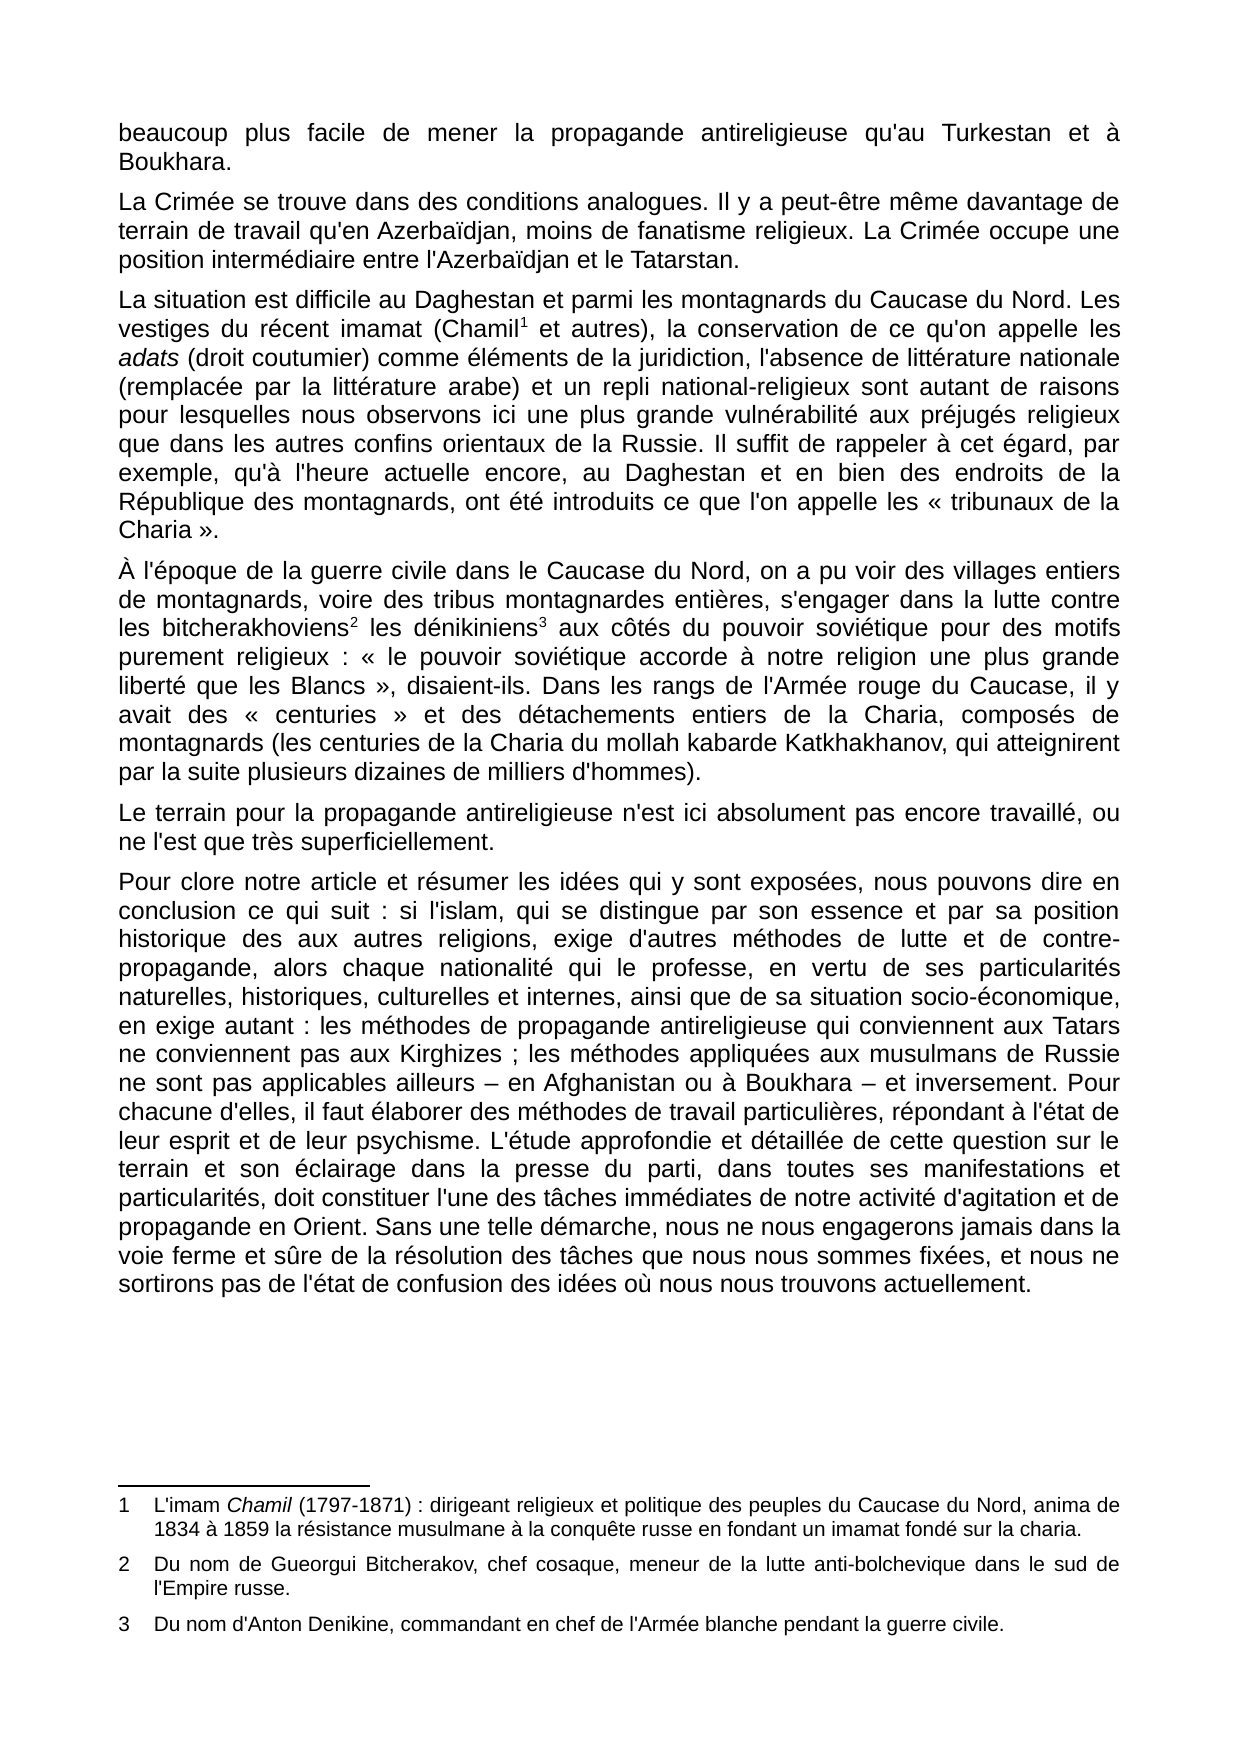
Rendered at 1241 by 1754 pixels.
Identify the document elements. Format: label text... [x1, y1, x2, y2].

text L'imam Chamil (1797-1871) : dirigeant religieux et politique des peuples du Caucase du Nord, anima de 1834 à 1859 la résistance musulmane à la conquête russe en fondant un imamat fondé sur la charia. [118, 1492, 1122, 1540]
text Du nom d'Anton Denikine, commandant en chef de l'Armée blanche pendant la guerre civile. [118, 1612, 1122, 1636]
text Du nom de Gueorgui Bitcherakov, chef cosaque, meneur de la lutte anti-bolchevique dans le sud de l'Empire russe. [118, 1552, 1122, 1600]
text beaucoup plus facile de mener la propagande antireligieuse qu'au Turkestan et à Boukhara. [118, 118, 1122, 176]
text Pour clore notre article et résumer les idées qui y sont exposées, nous pouvons dire en conclusion ce qui suit : si l'islam, qui se distingue par son essence et par sa position historique des aux autres religions, exige d'autres méthodes de lutte et de contre-propagande, alors chaque nationalité qui le professe, en vertu de ses particularités naturelles, historiques, culturelles et internes, ainsi que de sa situation socio-économique, en exige autant : les méthodes de propagande antireligieuse qui conviennent aux Tatars ne conviennent pas aux Kirghizes ; les méthodes appliquées aux musulmans de Russie ne sont pas applicables ailleurs – en Afghanistan ou à Boukhara – et inversement. Pour chacune d'elles, il faut élaborer des méthodes de travail particulières, répondant à l'état de leur esprit et de leur psychisme. L'étude approfondie et détaillée de cette question sur le terrain et son éclairage dans la presse du parti, dans toutes ses manifestations et particularités, doit constituer l'une des tâches immédiates de notre activité d'agitation et de propagande en Orient. Sans une telle démarche, nous ne nous engagerons jamais dans la voie ferme et sûre de la résolution des tâches que nous nous sommes fixées, et nous ne sortirons pas de l'état de confusion des idées où nous nous trouvons actuellement. [118, 867, 1122, 1298]
text La situation est difficile au Daghestan et parmi les montagnards du Caucase du Nord. Les vestiges du récent imamat (Chamil et autres), la conservation de ce qu'on appelle les adats (droit coutumier) comme éléments de la juridiction, l'absence de littérature nationale (remplacée par la littérature arabe) et un repli national-religieux sont autant de raisons pour lesquelles nous observons ici une plus grande vulnérabilité aux préjugés religieux que dans les autres confins orientaux de la Russie. Il suffit de rappeler à cet égard, par exemple, qu'à l'heure actuelle encore, au Daghestan et en bien des endroits de la République des montagnards, ont été introduits ce que l'on appelle les « tribunaux de la Charia ». [118, 285, 1122, 544]
text Le terrain pour la propagande antireligieuse n'est ici absolument pas encore travaillé, ou ne l'est que très superficiellement. [118, 798, 1122, 855]
text À l'époque de la guerre civile dans le Caucase du Nord, on a pu voir des villages entiers de montagnards, voire des tribus montagnardes entières, s'engager dans la lutte contre les bitcherakhoviens les dénikiniens aux côtés du pouvoir soviétique pour des motifs purement religieux : « le pouvoir soviétique accorde à notre religion une plus grande liberté que les Blancs », disaient-ils. Dans les rangs de l'Armée rouge du Caucase, il y avait des « centuries » et des détachements entiers de la Charia, composés de montagnards (les centuries de la Charia du mollah kabarde Katkhakhanov, qui atteignirent par la suite plusieurs dizaines de milliers d'hommes). [118, 556, 1122, 786]
text La Crimée se trouve dans des conditions analogues. Il y a peut-être même davantage de terrain de travail qu'en Azerbaïdjan, moins de fanatisme religieux. La Crimée occupe une position intermédiaire entre l'Azerbaïdjan et le Tatarstan. [118, 187, 1122, 274]
